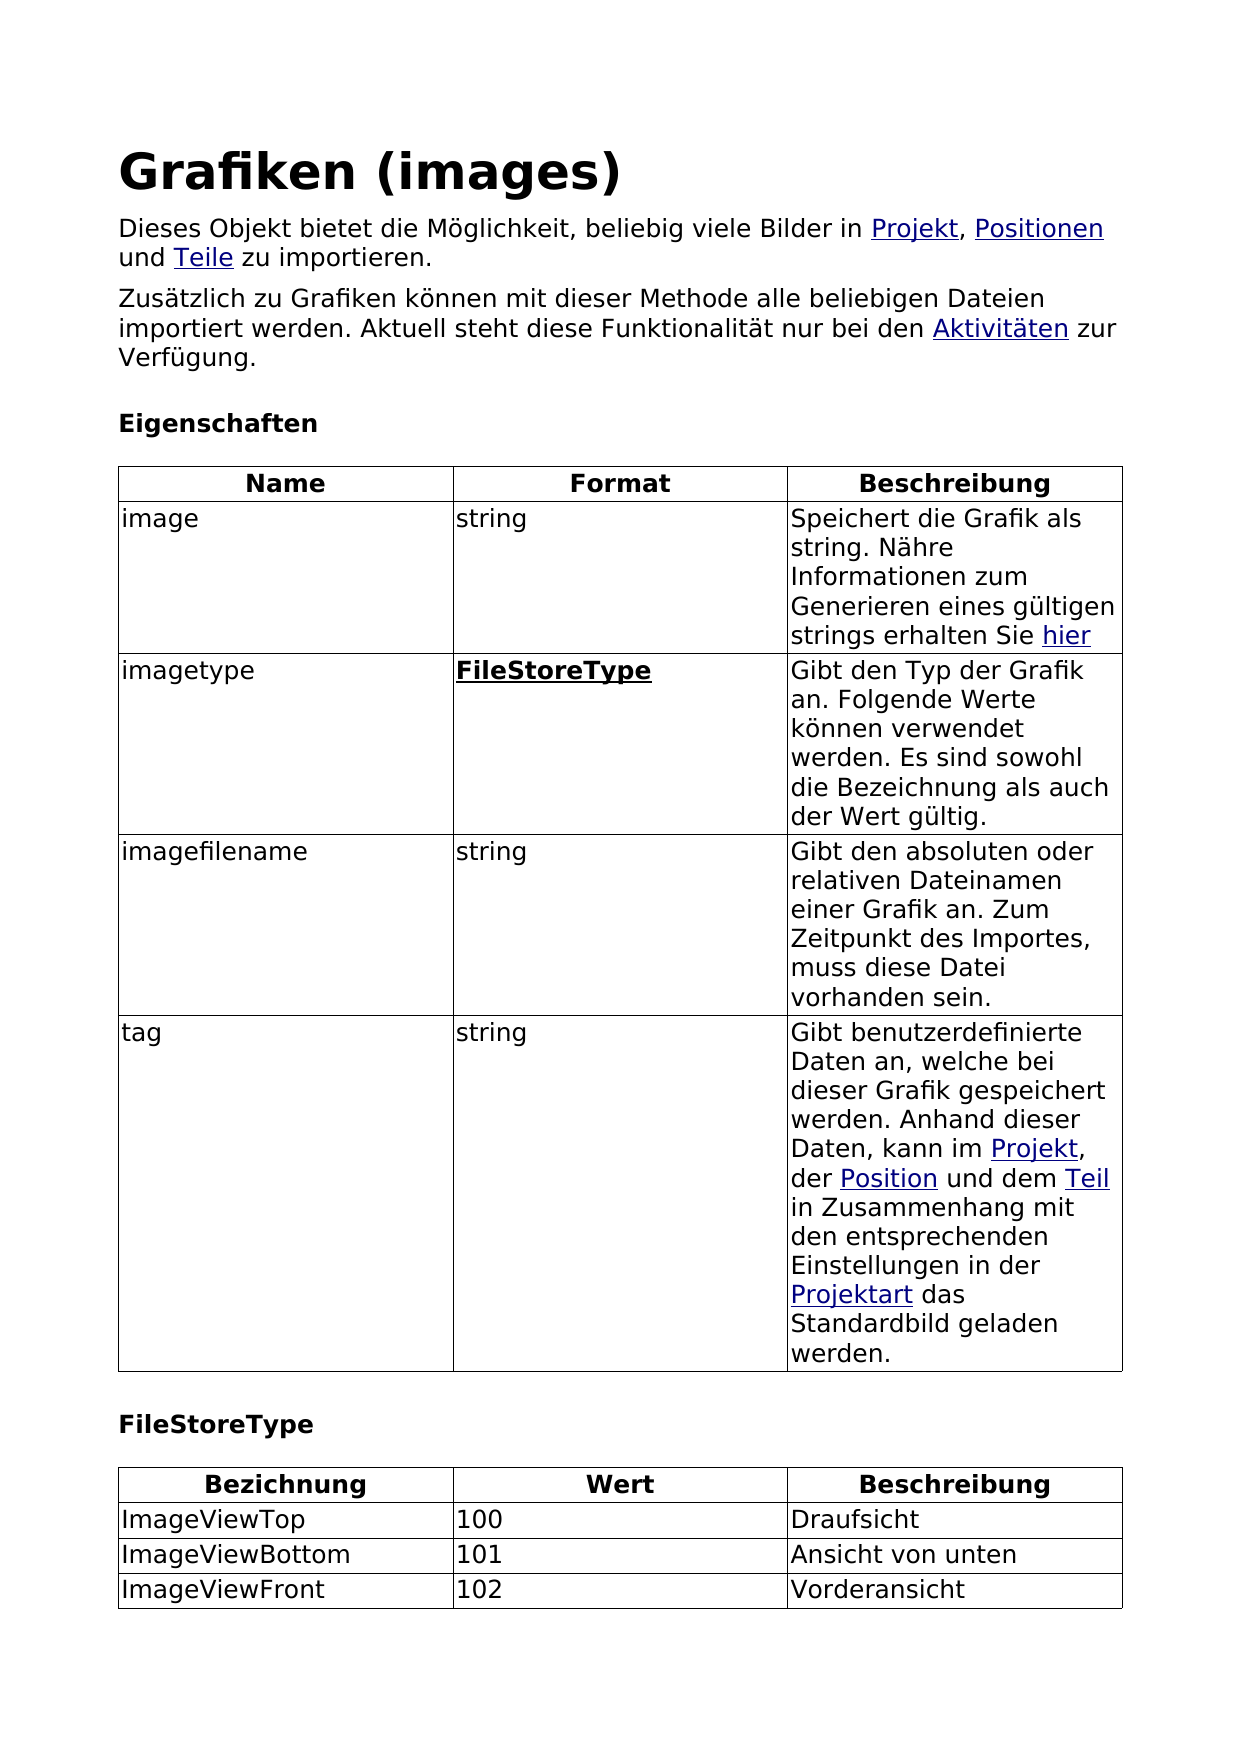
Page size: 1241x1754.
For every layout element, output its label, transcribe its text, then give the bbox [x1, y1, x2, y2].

table_cell ImageViewTop [119, 1503, 453, 1537]
table_cell 101 [454, 1539, 787, 1572]
subtitle Grafiken (images) [118, 143, 1122, 201]
table_cell Gibt benutzerdefinierte Daten an, welche bei dieser Grafik gespeichert werden. Anhand dieser Daten, kann im Projekt, der Position und dem Teil in Zusammenhang mit den entsprechenden Einstellungen in der Projektart das Standardbild geladen werden. [788, 1016, 1122, 1371]
table_cell Vorderansicht [788, 1574, 1122, 1608]
table_cell ImageViewBottom [119, 1539, 453, 1572]
table_cell Gibt den absoluten oder relativen Dateinamen einer Grafik an. Zum Zeitpunkt des Importes, muss diese Datei vorhanden sein. [788, 835, 1122, 1015]
table_cell imagetype [119, 654, 453, 834]
table_cell FileStoreType [454, 654, 787, 834]
table_cell tag [119, 1016, 453, 1371]
text Zusätzlich zu Grafiken können mit dieser Methode alle beliebigen Dateien importiert werden. Aktuell steht diese Funktionalität nur bei den Aktivitäten zur Verfügung. [118, 285, 1122, 372]
table_cell 100 [454, 1503, 787, 1537]
table_header Beschreibung [788, 467, 1122, 501]
table_header Wert [454, 1468, 787, 1502]
table_cell Ansicht von unten [788, 1539, 1122, 1572]
table_cell Draufsicht [788, 1503, 1122, 1537]
table_cell Speichert die Grafik als string. Nähre Informationen zum Generieren eines gültigen strings erhalten Sie hier [788, 502, 1122, 653]
table_cell string [454, 1016, 787, 1371]
table_cell 102 [454, 1574, 787, 1608]
table_header Beschreibung [788, 1468, 1122, 1502]
table_header Format [454, 467, 787, 501]
text Dieses Objekt bietet die Möglichkeit, beliebig viele Bilder in Projekt, Positionen und Teile zu importieren. [118, 214, 1122, 272]
subtitle FileStoreType [118, 1411, 1122, 1440]
table_header Bezichnung [119, 1468, 453, 1502]
table_cell string [454, 835, 787, 1015]
table_cell image [119, 502, 453, 653]
table_cell string [454, 502, 787, 653]
table_cell ImageViewFront [119, 1574, 453, 1608]
table_cell imagefilename [119, 835, 453, 1015]
table_cell Gibt den Typ der Grafik an. Folgende Werte können verwendet werden. Es sind sowohl die Bezeichnung als auch der Wert gültig. [788, 654, 1122, 834]
table_header Name [119, 467, 453, 501]
subtitle Eigenschaften [118, 410, 1122, 439]
